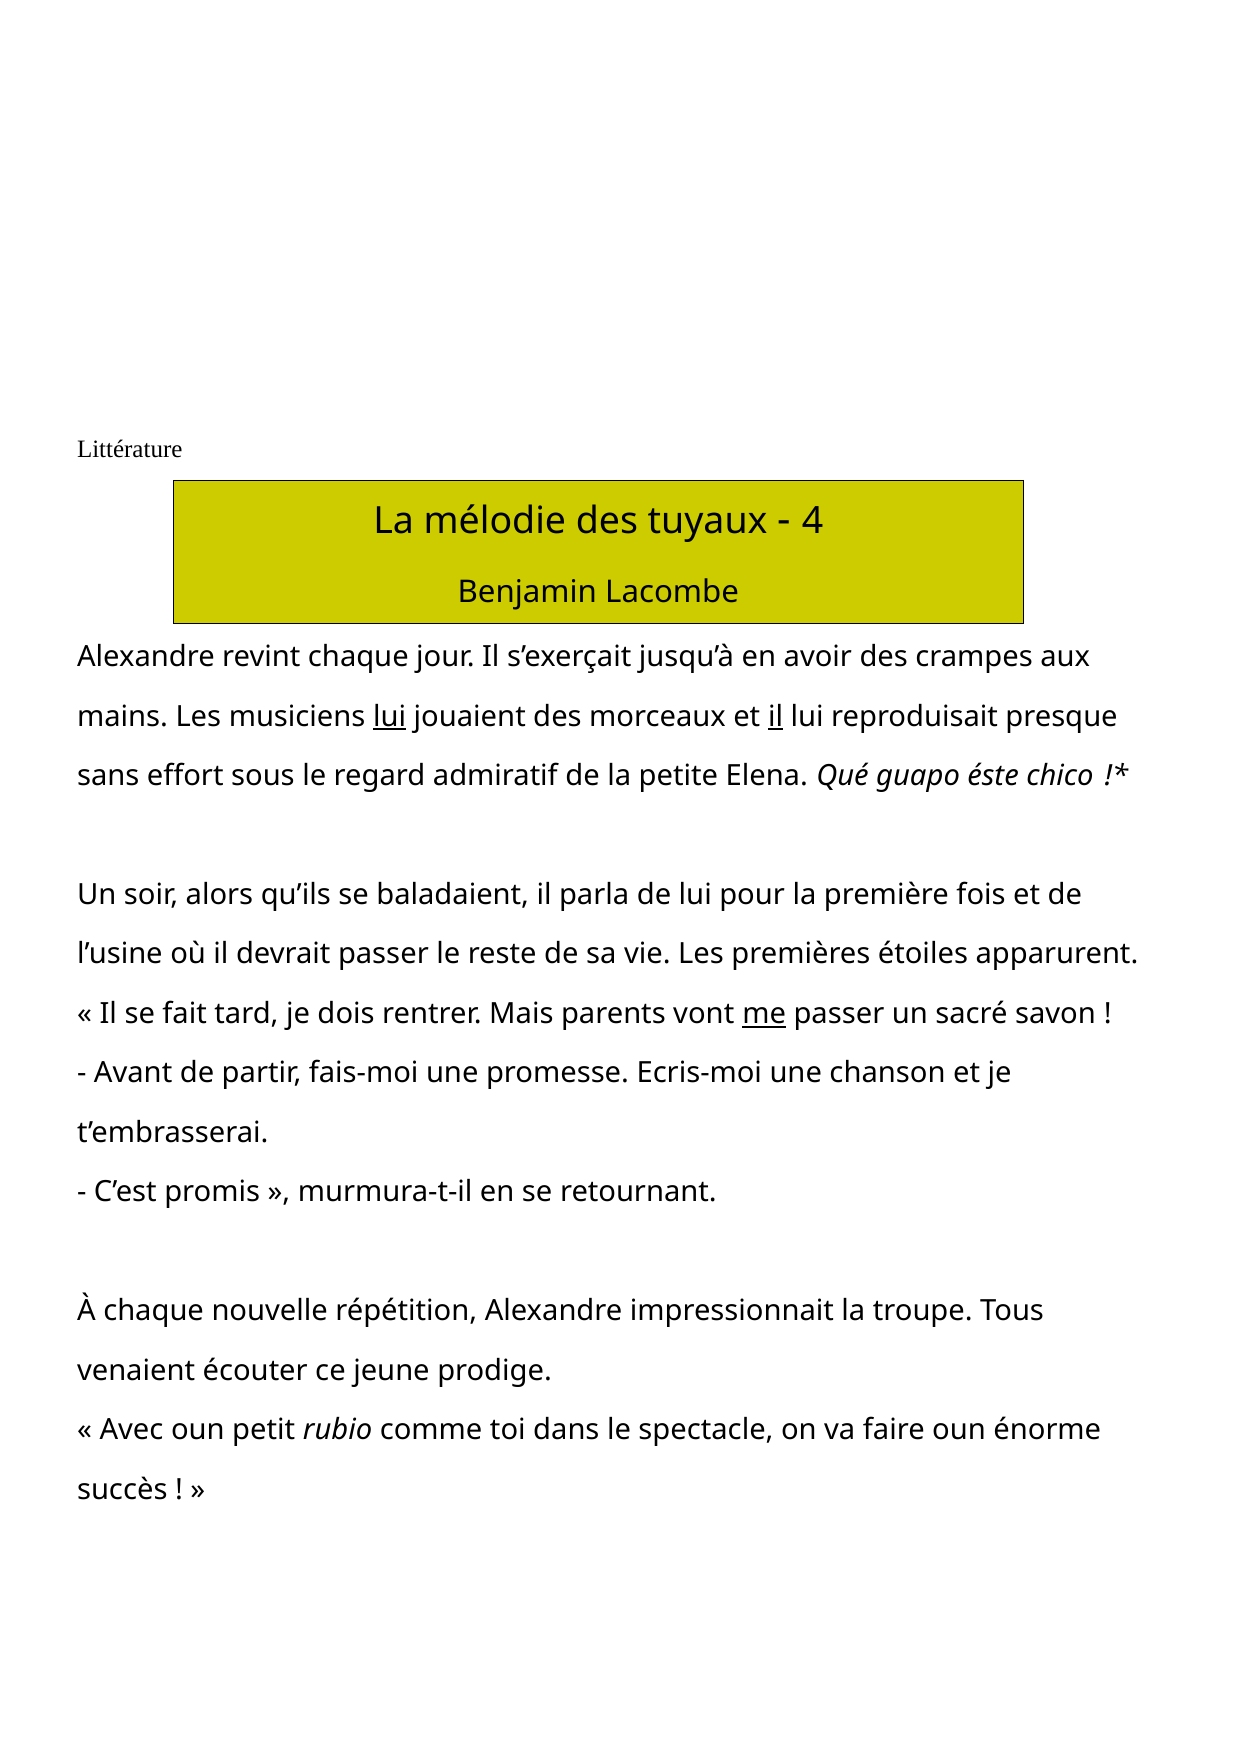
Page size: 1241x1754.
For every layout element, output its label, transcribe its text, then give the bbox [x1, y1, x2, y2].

text [679, 434, 1163, 462]
text Alexandre revint chaque jour. Il s’exerçait jusqu’à en avoir des crampes aux mains. Les musiciens lui jouaient des morceaux et il lui reproduisait presque sans effort sous le regard admiratif de la petite Elena. Qué guapo éste chico !* [77, 551, 1163, 794]
text Benjamin Lacombe [182, 568, 1014, 611]
text La mélodie des tuyaux - 4 [182, 489, 1014, 546]
text À chaque nouvelle répétition, Alexandre impressionnait la troupe. Tous venaient écouter ce jeune prodige. [77, 1289, 1163, 1389]
text « Avec oun petit rubio comme toi dans le spectacle, on va faire oun énorme succès ! » [77, 1408, 1163, 1508]
text Un soir, alors qu’ils se baladaient, il parla de lui pour la première fois et de l’usine où il devrait passer le reste de sa vie. Les premières étoiles apparurent. [77, 873, 1163, 972]
text - C’est promis », murmura-t-il en se retournant. [77, 1171, 1163, 1210]
text - Avant de partir, fais-moi une promesse. Ecris-moi une chanson et je t’embrasserai. [77, 1052, 1163, 1151]
text Littérature [77, 434, 561, 462]
text « Il se fait tard, je dois rentrer. Mais parents vont me passer un sacré savon ! [77, 992, 1163, 1032]
